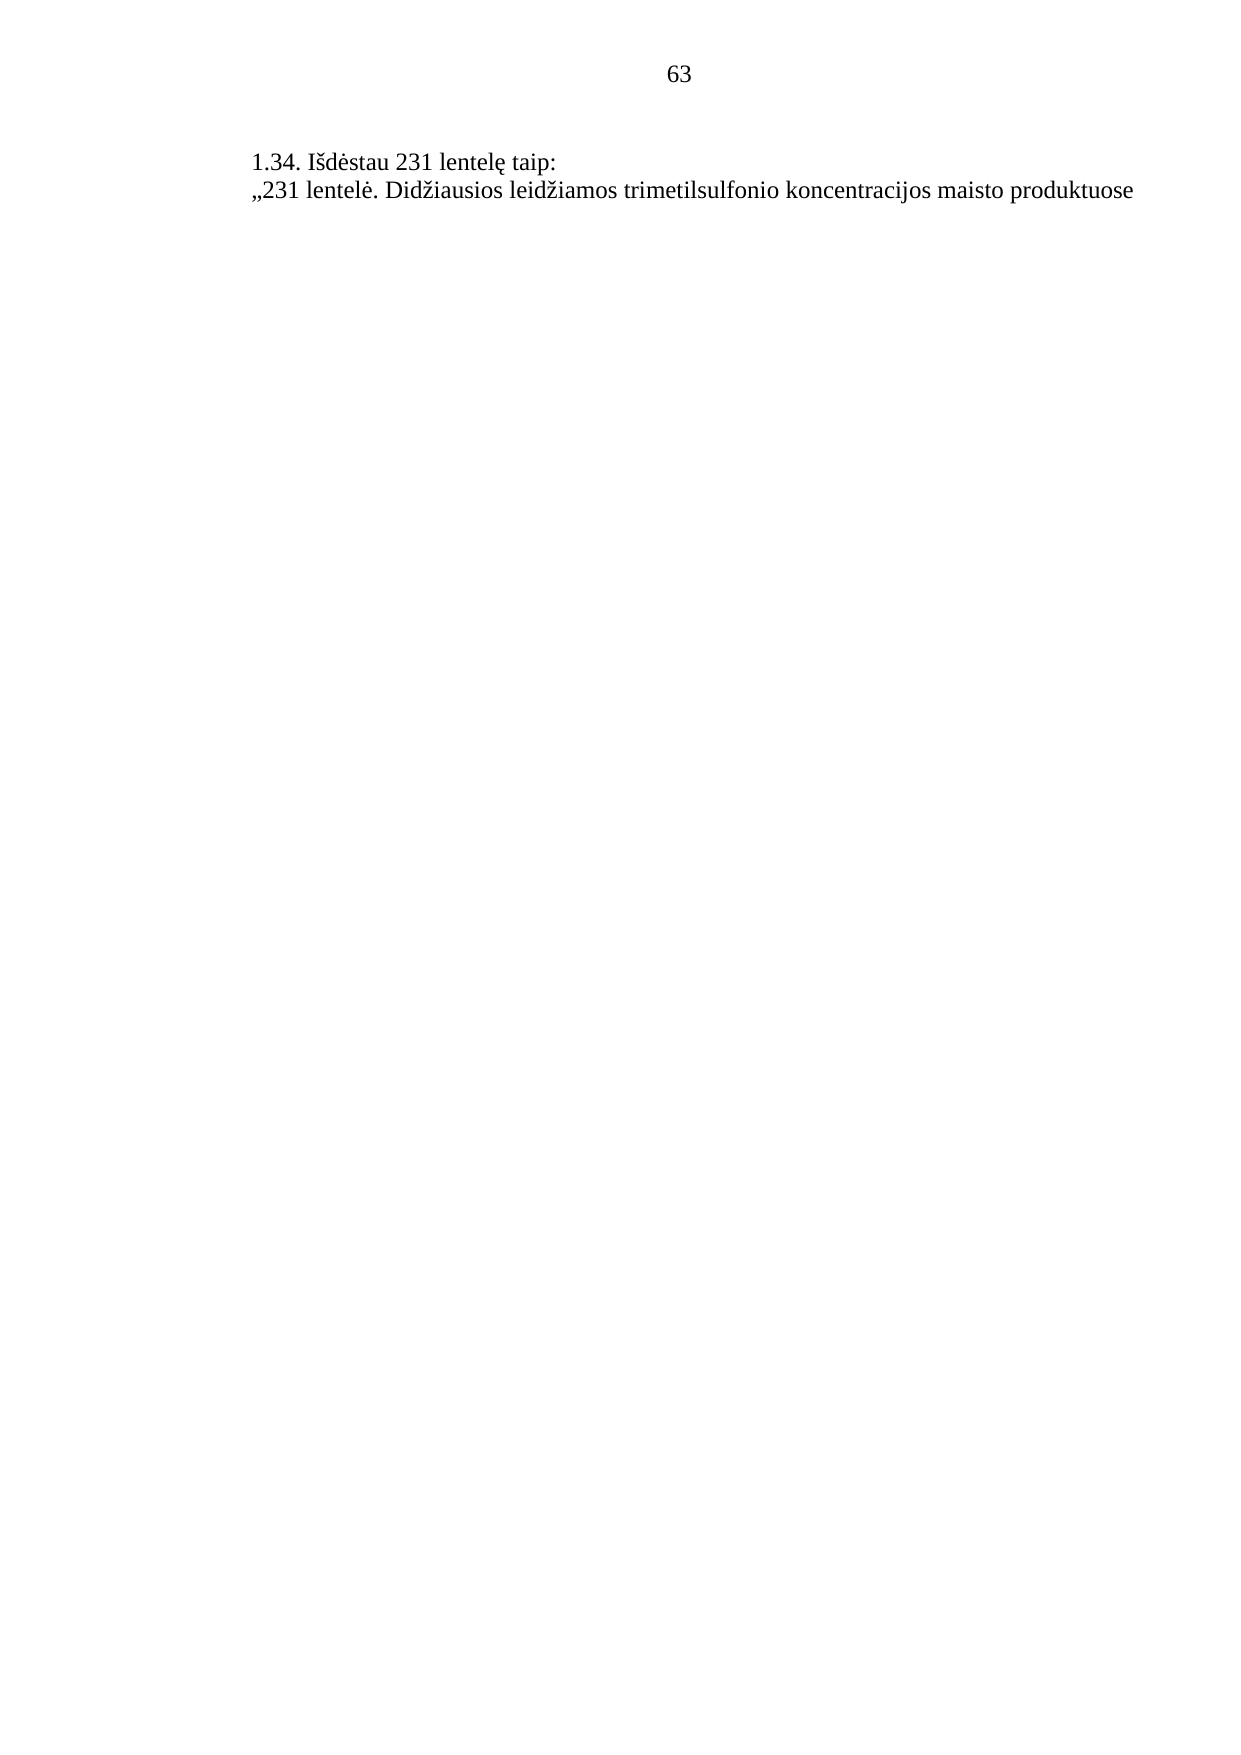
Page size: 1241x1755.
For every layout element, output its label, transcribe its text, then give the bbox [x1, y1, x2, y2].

text 1.34. Išdėstau 231 lentelę taip: [177, 147, 1181, 176]
text „231 lentelė. Didžiausios leidžiamos trimetilsulfonio koncentracijos maisto produktuose [177, 176, 1181, 204]
